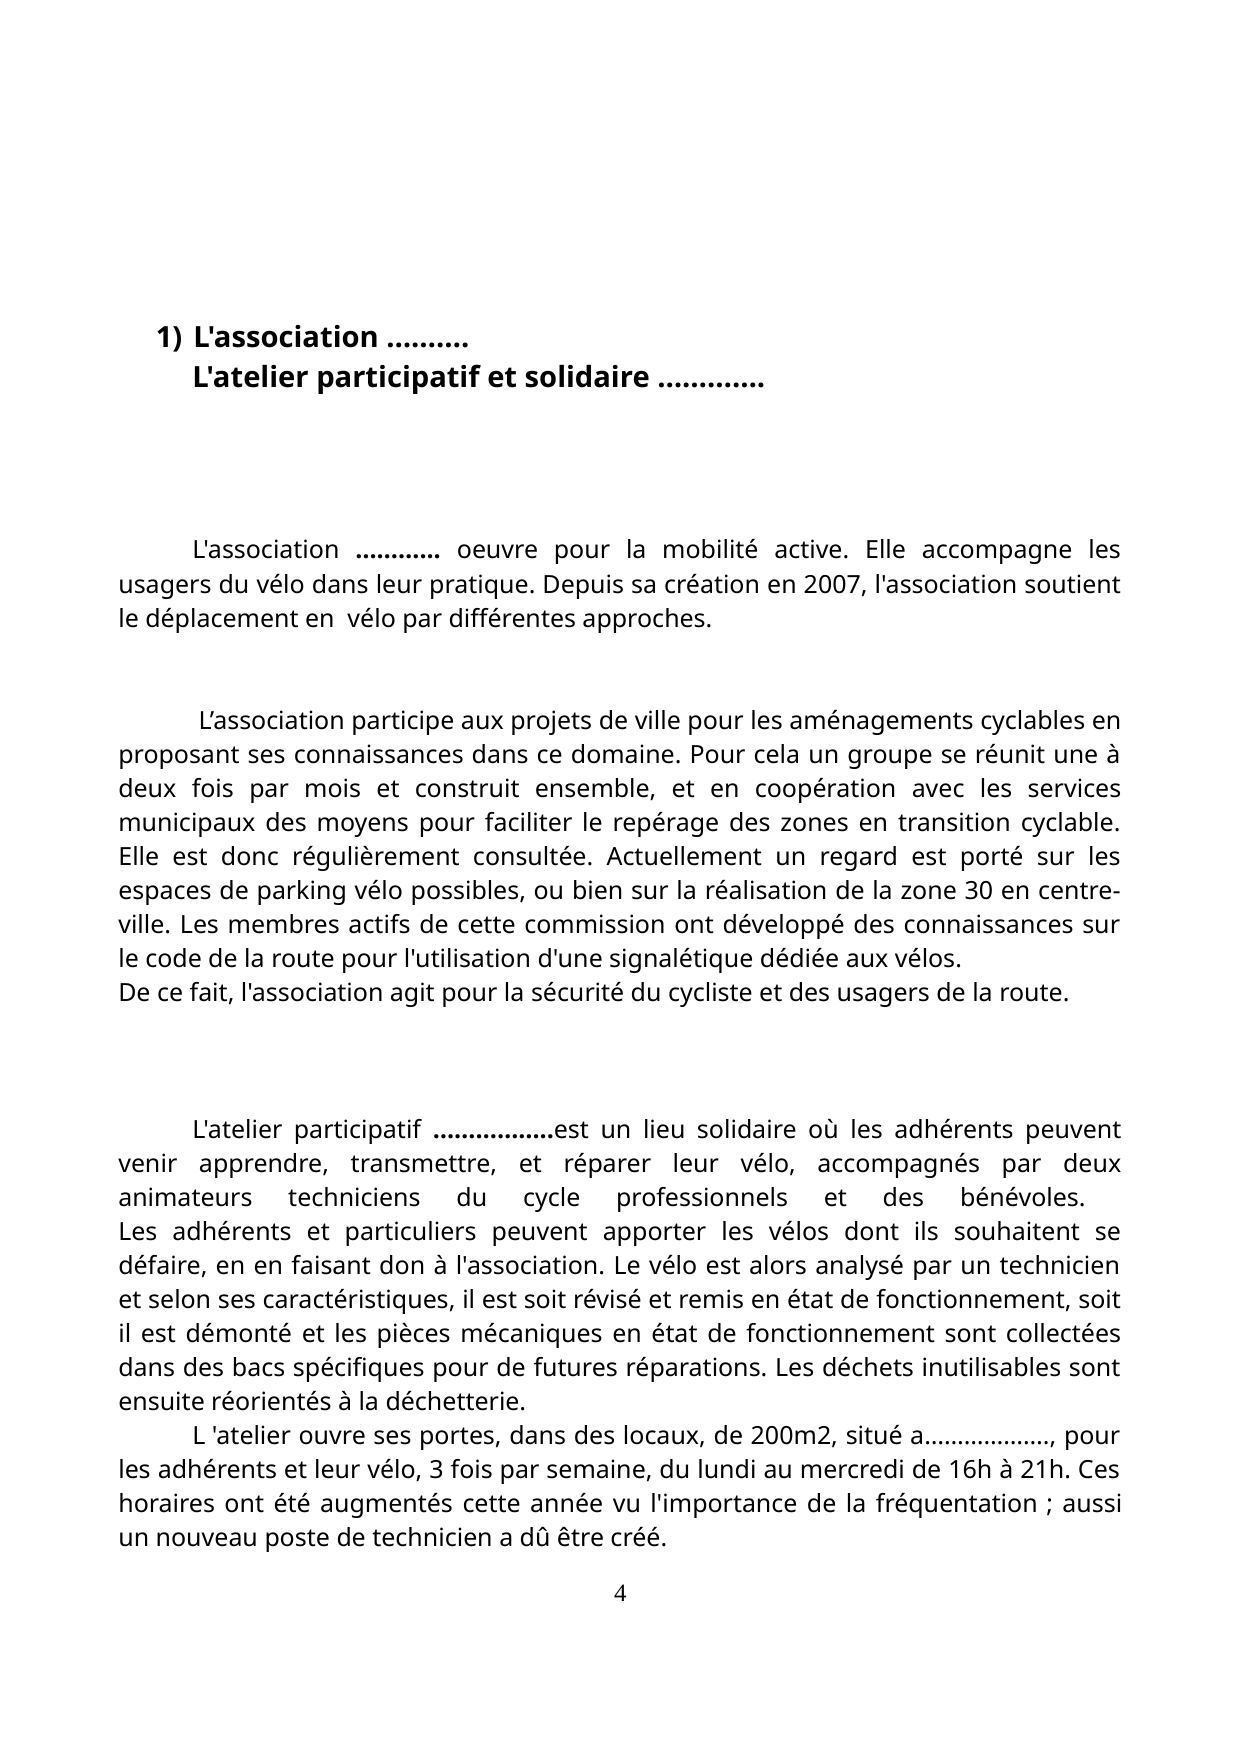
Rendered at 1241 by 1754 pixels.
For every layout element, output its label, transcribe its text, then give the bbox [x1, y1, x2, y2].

list L'association ………. [156, 317, 1122, 356]
text L'association ………... oeuvre pour la mobilité active. Elle accompagne les usagers du vélo dans leur pratique. Depuis sa création en 2007, l'association soutient le déplacement en vélo par différentes approches. [118, 532, 1122, 634]
text L 'atelier ouvre ses portes, dans des locaux, de 200m2, situé a………………., pour les adhérents et leur vélo, 3 fois par semaine, du lundi au mercredi de 16h à 21h. Ces horaires ont été augmentés cette année vu l'importance de la fréquentation ; aussi un nouveau poste de technicien a dû être créé. [118, 1418, 1122, 1554]
text De ce fait, l'association agit pour la sécurité du cycliste et des usagers de la route. [118, 975, 1122, 1009]
text L'atelier participatif ……………..est un lieu solidaire où les adhérents peuvent venir apprendre, transmettre, et réparer leur vélo, accompagnés par deux animateurs techniciens du cycle professionnels et des bénévoles. Les adhérents et particuliers peuvent apporter les vélos dont ils souhaitent se défaire, en en faisant don à l'association. Le vélo est alors analysé par un technicien et selon ses caractéristiques, il est soit révisé et remis en état de fonctionnement, soit il est démonté et les pièces mécaniques en état de fonctionnement sont collectées dans des bacs spécifiques pour de futures réparations. Les déchets inutilisables sont ensuite réorientés à la déchetterie. [118, 1111, 1122, 1418]
text L’association participe aux projets de ville pour les aménagements cyclables en proposant ses connaissances dans ce domaine. Pour cela un groupe se réunit une à deux fois par mois et construit ensemble, et en coopération avec les services municipaux des moyens pour faciliter le repérage des zones en transition cyclable. Elle est donc régulièrement consultée. Actuellement un regard est porté sur les espaces de parking vélo possibles, ou bien sur la réalisation de la zone 30 en centre-ville. Les membres actifs de cette commission ont développé des connaissances sur le code de la route pour l'utilisation d'une signalétique dédiée aux vélos. [118, 702, 1122, 975]
text L'atelier participatif et solidaire …………. [118, 356, 1122, 396]
